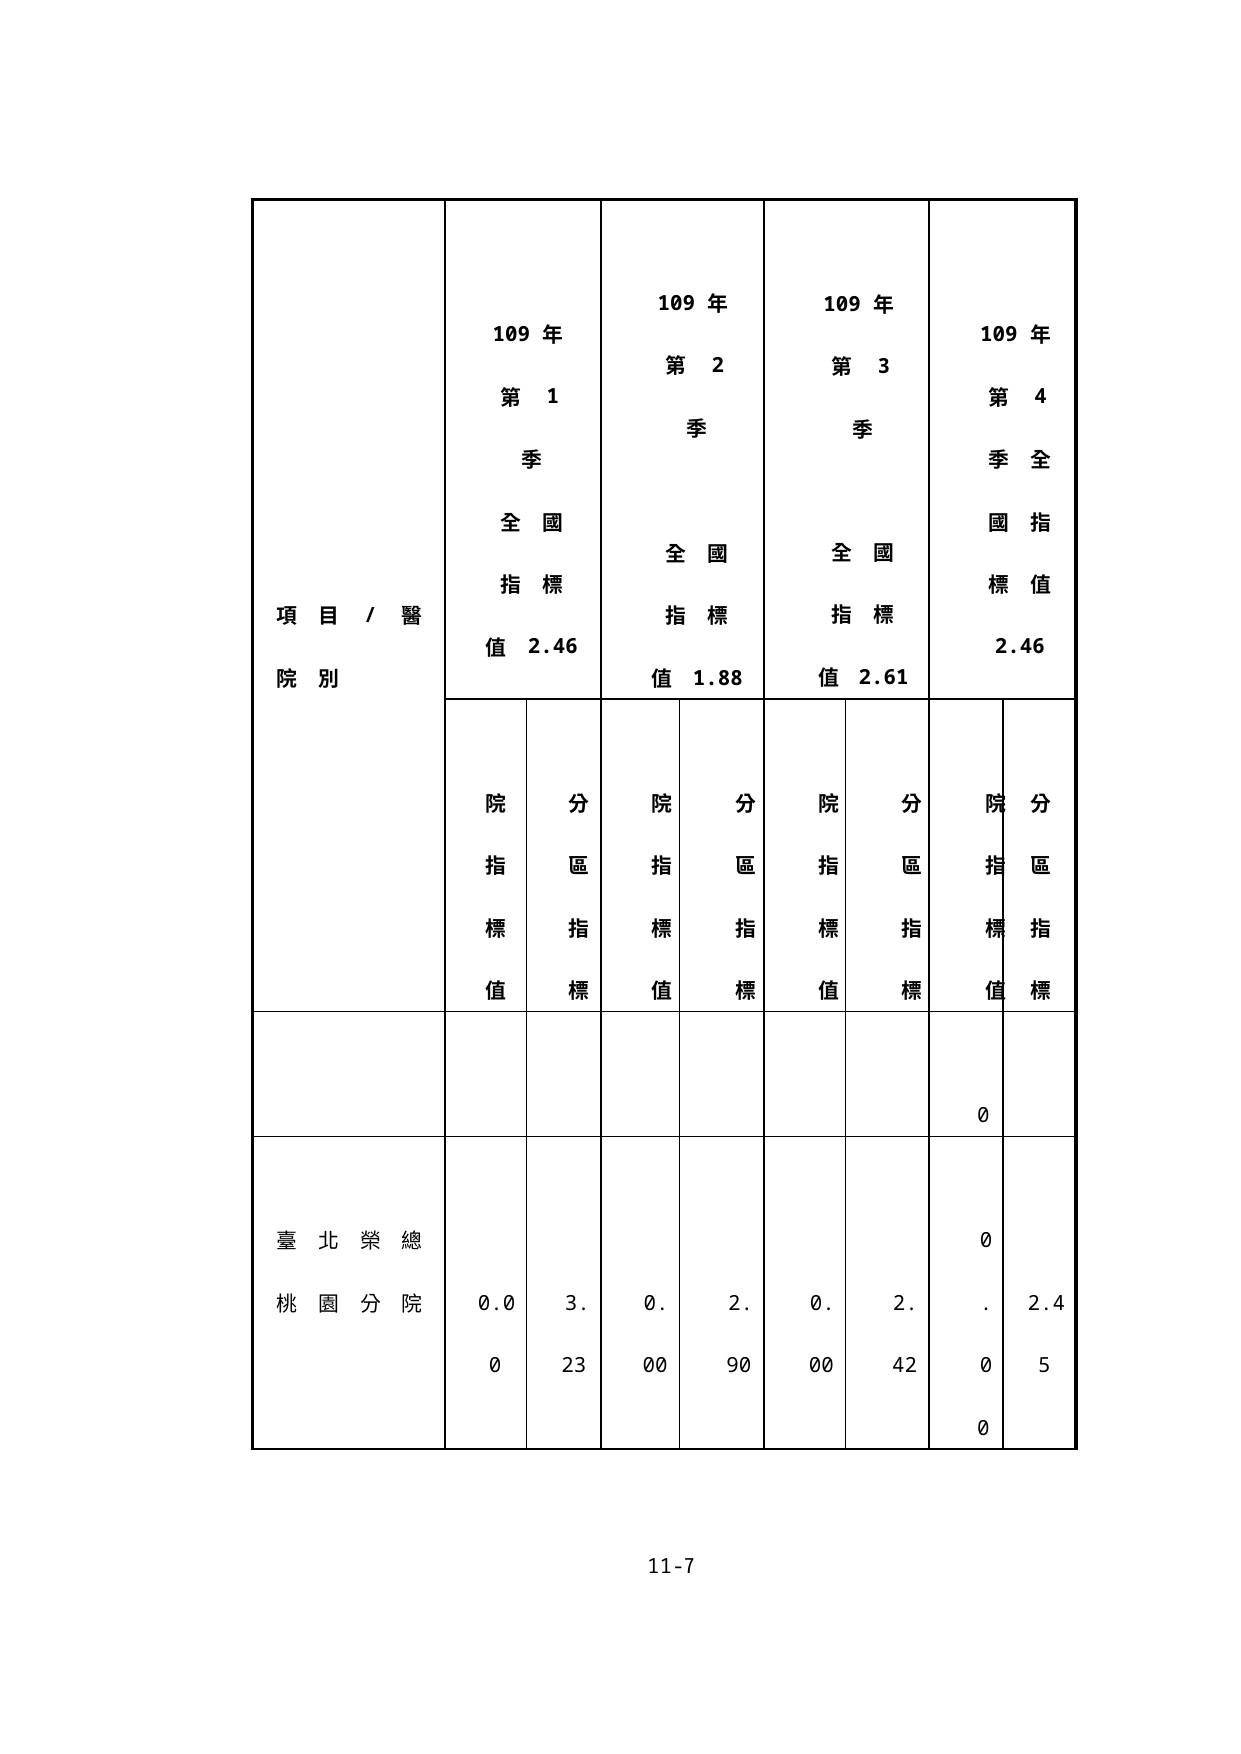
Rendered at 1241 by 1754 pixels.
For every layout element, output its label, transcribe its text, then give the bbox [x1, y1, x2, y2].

table_cell 0.00 [446, 1137, 526, 1448]
table_header 109年第2季 全國指標值1.88 [602, 201, 763, 698]
table_cell 院指標值 [930, 700, 1002, 1011]
table_cell [254, 1012, 444, 1136]
table_cell [680, 1012, 763, 1136]
table_cell 分區指標 [1004, 700, 1074, 1011]
table_cell 0 [930, 1012, 1002, 1136]
table_cell [846, 1012, 928, 1136]
table_cell [765, 1012, 845, 1136]
table_cell 2.45 [1004, 1137, 1074, 1448]
table_header 109年第1季 全國指標值2.46 [446, 201, 600, 698]
table_cell [446, 1012, 526, 1136]
table_cell [1004, 1012, 1074, 1136]
table_cell 0.00 [765, 1137, 845, 1448]
table_cell 3.23 [527, 1137, 600, 1448]
table_cell 院指標值 [602, 700, 679, 1011]
table_cell 0.00 [602, 1137, 679, 1448]
table_cell 分區指標 [680, 700, 763, 1011]
table_cell 臺北榮總桃園分院 [254, 1137, 444, 1448]
table_header 109年第4季全國指標值2.46 [930, 201, 1074, 698]
table_cell 分區指標 [846, 700, 928, 1011]
table_cell 2.42 [846, 1137, 928, 1448]
table_cell 分區指標 [527, 700, 600, 1011]
table_cell 2.90 [680, 1137, 763, 1448]
table_header 項目/醫院別 [254, 201, 444, 1011]
table_header 109年第3季 全國指標值2.61 [765, 201, 928, 698]
table_cell 0.00 [930, 1137, 1002, 1448]
table_cell 院指標值 [446, 700, 526, 1011]
table_cell 院指標值 [765, 700, 845, 1011]
table_cell [527, 1012, 600, 1136]
table_cell [602, 1012, 679, 1136]
